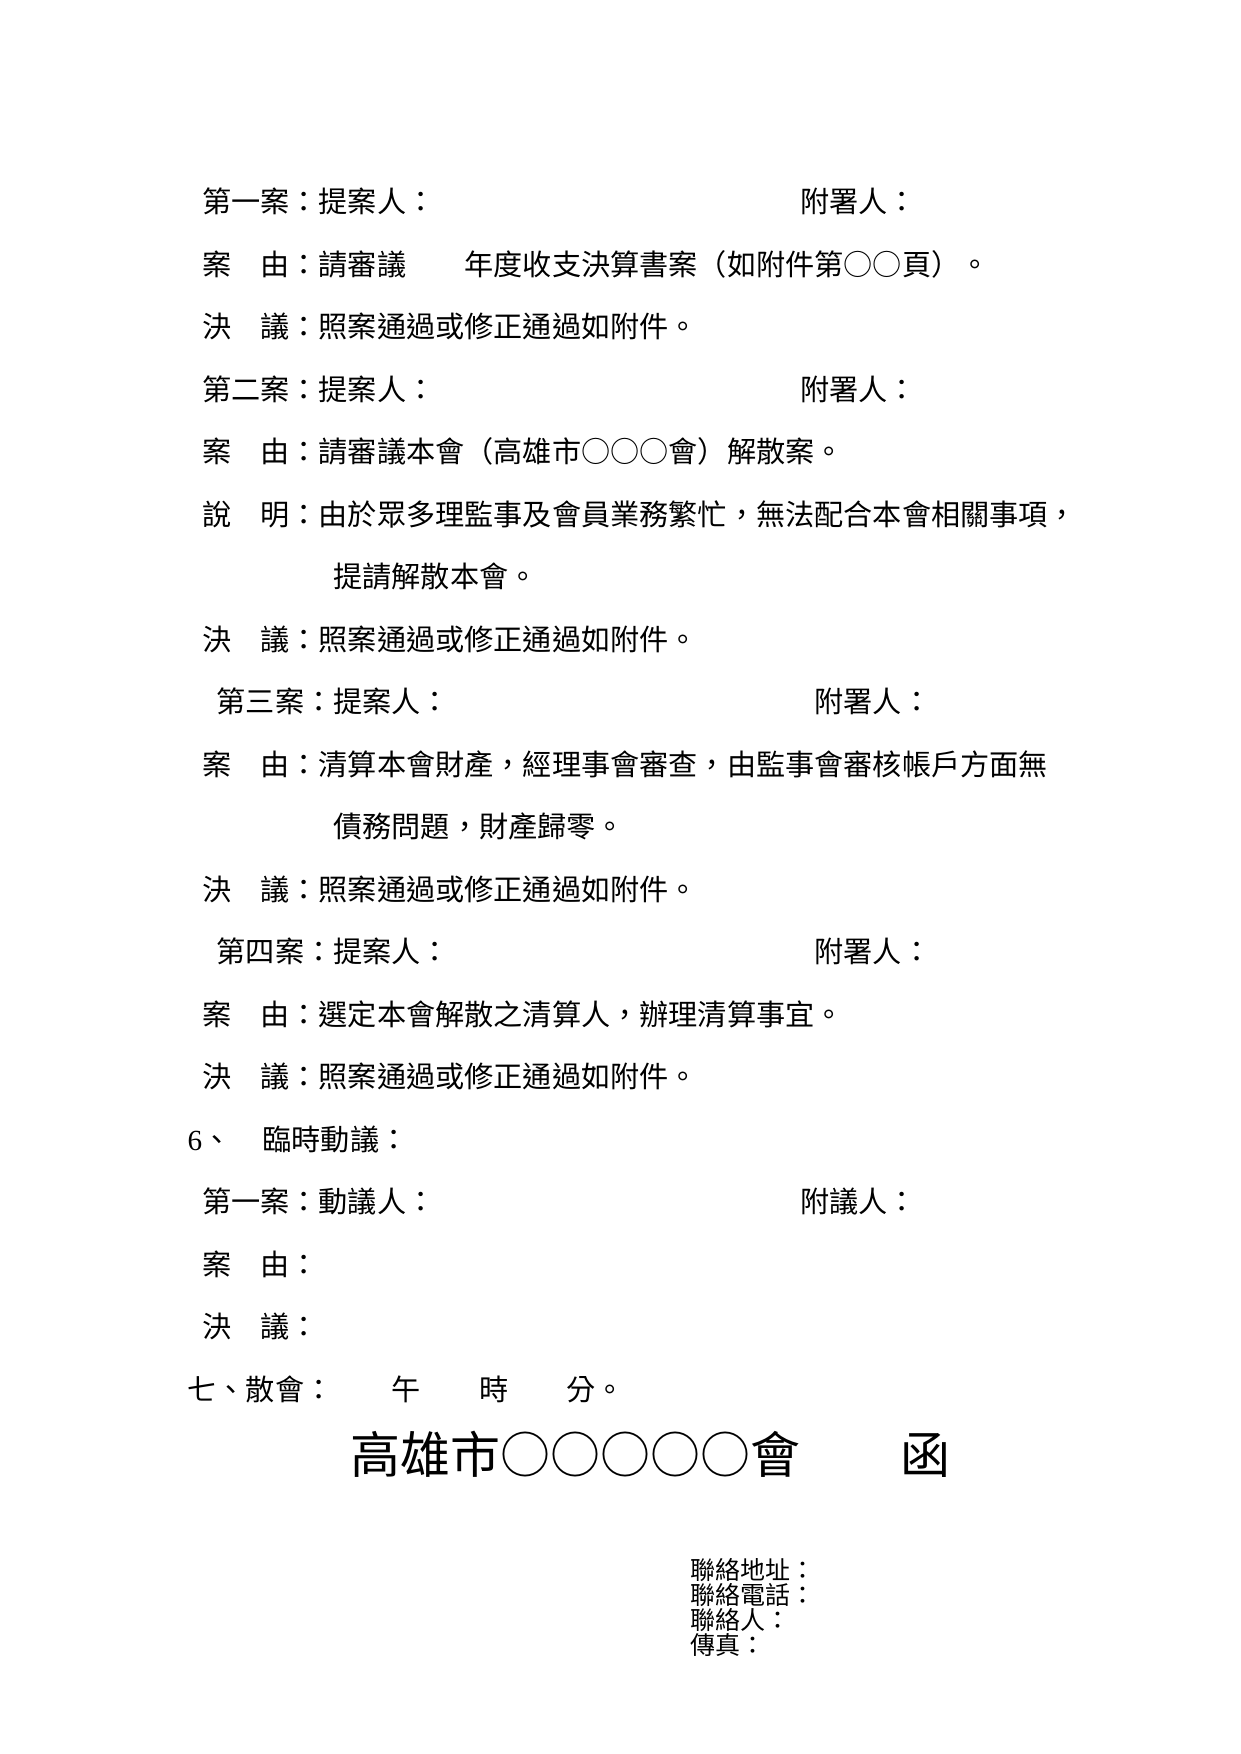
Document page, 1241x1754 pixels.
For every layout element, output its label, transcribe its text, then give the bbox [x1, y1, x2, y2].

text 決 議：照案通過或修正通過如附件。 [187, 846, 1053, 908]
text 案 由：請審議本會（高雄市○○○會）解散案。 [187, 408, 1053, 471]
text 高雄市○○○○○會 函 [146, 1416, 1153, 1488]
text 案 由： [187, 1221, 1053, 1283]
text 決 議：照案通過或修正通過如附件。 [187, 1033, 1053, 1096]
text 傳真： [690, 1634, 1172, 1659]
text 第一案：動議人： 附議人： [187, 1158, 1053, 1221]
text 七、散會： 午 時 分。 [187, 1346, 1053, 1408]
text 決 議：照案通過或修正通過如附件。 [187, 283, 1053, 346]
text 聯絡人： [690, 1609, 1172, 1634]
text 第二案：提案人： 附署人： [187, 346, 1053, 408]
text 聯絡電話： [690, 1584, 1172, 1609]
text 第一案：提案人： 附署人： [187, 158, 1053, 221]
text 案 由：選定本會解散之清算人，辦理清算事宜。 [187, 971, 1053, 1033]
text 案 由：清算本會財產，經理事會審查，由監事會審核帳戶方面無債務問題，財產歸零。 [187, 721, 1053, 846]
text 決 議：照案通過或修正通過如附件。 [187, 596, 1053, 658]
text 案 由：請審議 年度收支決算書案（如附件第○○頁）。 [187, 221, 1053, 283]
text 第四案：提案人： 附署人： [187, 908, 1053, 971]
text 第三案：提案人： 附署人： [187, 658, 1053, 721]
list 臨時動議： [187, 1096, 1053, 1158]
text 聯絡地址： [690, 1559, 1172, 1584]
text 決 議： [187, 1283, 1053, 1346]
text 說 明：由於眾多理監事及會員業務繁忙，無法配合本會相關事項，提請解散本會。 [187, 471, 1053, 596]
